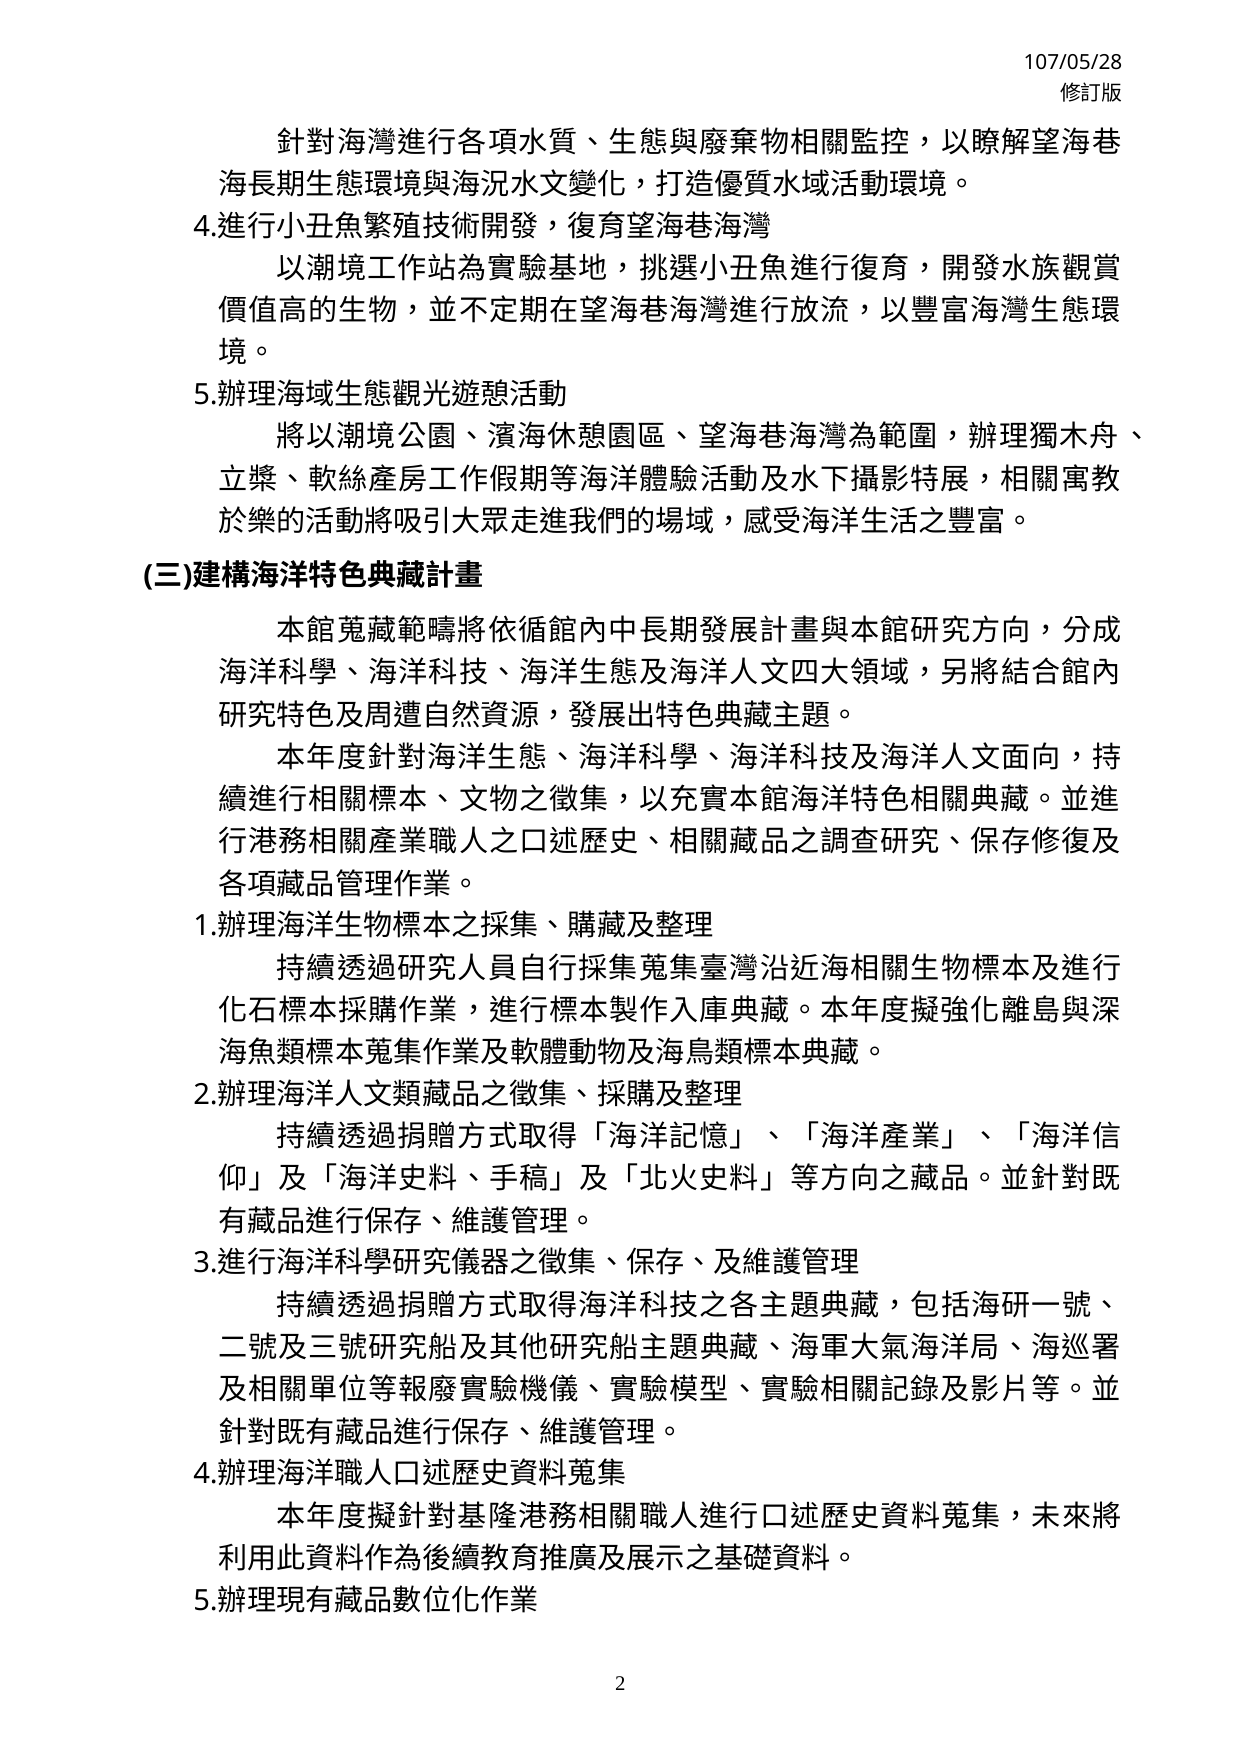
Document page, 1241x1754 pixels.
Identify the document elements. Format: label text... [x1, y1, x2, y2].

text 持續透過捐贈方式取得「海洋記憶」、「海洋產業」、「海洋信仰」及「海洋史料、手稿」及「北火史料」等方向之藏品。並針對既有藏品進行保存、維護管理。 [218, 1113, 1122, 1239]
text 4.進行小丑魚繁殖技術開發，復育望海巷海灣 [193, 203, 1122, 244]
text 5.辦理海域生態觀光遊憩活動 [193, 371, 1122, 413]
text (三)建構海洋特色典藏計畫 [143, 552, 1122, 594]
text 本館蒐藏範疇將依循館內中長期發展計畫與本館研究方向，分成海洋科學、海洋科技、海洋生態及海洋人文四大領域，另將結合館內研究特色及周遭自然資源，發展出特色典藏主題。 [218, 606, 1122, 733]
text 本年度擬針對基隆港務相關職人進行口述歷史資料蒐集，未來將利用此資料作為後續教育推廣及展示之基礎資料。 [218, 1492, 1122, 1577]
text 5.辦理現有藏品數位化作業 [193, 1577, 1122, 1618]
text 持續透過研究人員自行採集蒐集臺灣沿近海相關生物標本及進行化石標本採購作業，進行標本製作入庫典藏。本年度擬強化離島與深海魚類標本蒐集作業及軟體動物及海鳥類標本典藏。 [218, 944, 1122, 1071]
text 2.辦理海洋人文類藏品之徵集、採購及整理 [193, 1071, 1122, 1113]
text 4.辦理海洋職人口述歷史資料蒐集 [193, 1450, 1122, 1492]
text 持續透過捐贈方式取得海洋科技之各主題典藏，包括海研一號、二號及三號研究船及其他研究船主題典藏、海軍大氣海洋局、海巡署及相關單位等報廢實驗機儀、實驗模型、實驗相關記錄及影片等。並針對既有藏品進行保存、維護管理。 [218, 1281, 1122, 1450]
text 3.進行海洋科學研究儀器之徵集、保存、及維護管理 [193, 1239, 1122, 1281]
text 以潮境工作站為實驗基地，挑選小丑魚進行復育，開發水族觀賞價值高的生物，並不定期在望海巷海灣進行放流，以豐富海灣生態環境。 [218, 244, 1122, 371]
text 將以潮境公園、濱海休憩園區、望海巷海灣為範圍，辦理獨木舟、立槳、軟絲產房工作假期等海洋體驗活動及水下攝影特展，相關寓教於樂的活動將吸引大眾走進我們的場域，感受海洋生活之豐富。 [218, 413, 1122, 540]
text 1.辦理海洋生物標本之採集、購藏及整理 [193, 902, 1122, 944]
text 針對海灣進行各項水質、生態與廢棄物相關監控，以瞭解望海巷海長期生態環境與海況水文變化，打造優質水域活動環境。 [218, 118, 1122, 203]
text 本年度針對海洋生態、海洋科學、海洋科技及海洋人文面向，持續進行相關標本、文物之徵集，以充實本館海洋特色相關典藏。並進行港務相關產業職人之口述歷史、相關藏品之調查研究、保存修復及各項藏品管理作業。 [218, 733, 1122, 902]
